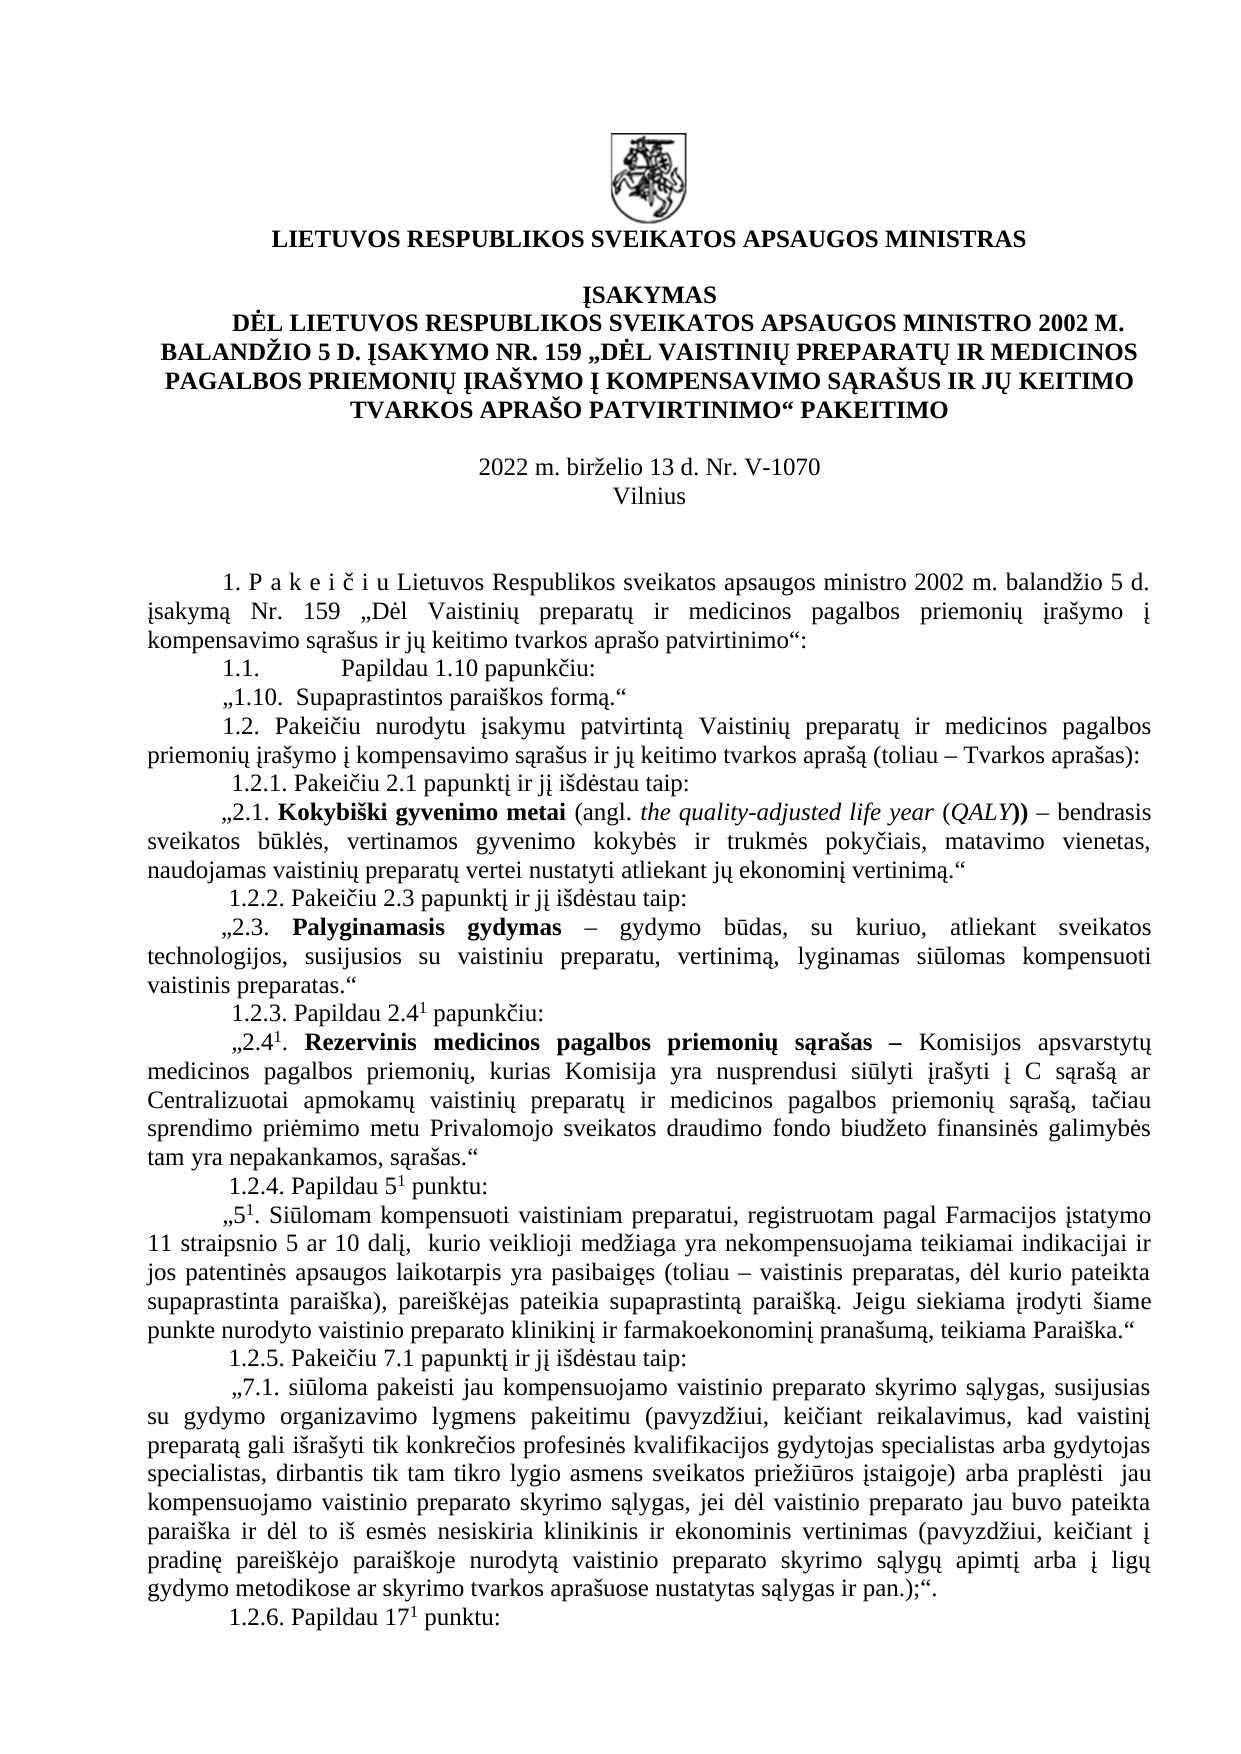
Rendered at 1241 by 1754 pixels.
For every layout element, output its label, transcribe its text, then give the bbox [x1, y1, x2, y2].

text ĮSAKYMAS [147, 280, 1152, 308]
text „2.3. Palyginamasis gydymas – gydymo būdas, su kuriuo, atliekant sveikatos technologijos, susijusios su vaistiniu preparatu, vertinimą, lyginamas siūlomas kompensuoti vaistinis preparatas.“ [147, 912, 1152, 998]
text 1. P a k e i č i u Lietuvos Respublikos sveikatos apsaugos ministro 2002 m. balandžio 5 d. įsakymą Nr. 159 „Dėl Vaistinių preparatų ir medicinos pagalbos priemonių įrašymo į kompensavimo sąrašus ir jų keitimo tvarkos aprašo patvirtinimo“: [147, 567, 1152, 653]
text 1.2.5. Pakeičiu 7.1 papunktį ir jį išdėstau taip: [228, 1343, 1152, 1372]
text LIETUVOS RESPUBLIKOS SVEIKATOS APSAUGOS MINISTRAS [147, 224, 1152, 253]
text 1.2.4. Papildau 51 punktu: [228, 1171, 1152, 1200]
text 1.2.1. Pakeičiu 2.1 papunktį ir jį išdėstau taip: [147, 768, 1152, 797]
text 1.2.2. Pakeičiu 2.3 papunktį ir jį išdėstau taip: [228, 883, 1152, 912]
text „2.1. Kokybiški gyvenimo metai (angl. the quality-adjusted life year (QALY)) – bendrasis sveikatos būklės, vertinamos gyvenimo kokybės ir trukmės pokyčiais, matavimo vienetas, naudojamas vaistinių preparatų vertei nustatyti atliekant jų ekonominį vertinimą.“ [147, 797, 1152, 883]
text „2.41. Rezervinis medicinos pagalbos priemonių sąrašas – Komisijos apsvarstytų medicinos pagalbos priemonių, kurias Komisija yra nusprendusi siūlyti įrašyti į C sąrašą ar Centralizuotai apmokamų vaistinių preparatų ir medicinos pagalbos priemonių sąrašą, tačiau sprendimo priėmimo metu Privalomojo sveikatos draudimo fondo biudžeto finansinės galimybės tam yra nepakankamos, sąrašas.“ [147, 1027, 1152, 1171]
text 1.2. Pakeičiu nurodytu įsakymu patvirtintą Vaistinių preparatų ir medicinos pagalbos priemonių įrašymo į kompensavimo sąrašus ir jų keitimo tvarkos aprašą (toliau – Tvarkos aprašas): [147, 711, 1152, 768]
text 1.1. Papildau 1.10 papunkčiu: [222, 653, 1152, 682]
text Vilnius [147, 481, 1152, 510]
text „1.10. Supaprastintos paraiškos formą.“ [147, 682, 1152, 711]
text 2022 m. birželio 13 d. Nr. V-1070 [147, 452, 1152, 481]
text „7.1. siūloma pakeisti jau kompensuojamo vaistinio preparato skyrimo sąlygas, susijusias su gydymo organizavimo lygmens pakeitimu (pavyzdžiui, keičiant reikalavimus, kad vaistinį preparatą gali išrašyti tik konkrečios profesinės kvalifikacijos gydytojas specialistas arba gydytojas specialistas, dirbantis tik tam tikro lygio asmens sveikatos priežiūros įstaigoje) arba praplėsti jau kompensuojamo vaistinio preparato skyrimo sąlygas, jei dėl vaistinio preparato jau buvo pateikta paraiška ir dėl to iš esmės nesiskiria klinikinis ir ekonominis vertinimas (pavyzdžiui, keičiant į pradinę pareiškėjo paraiškoje nurodytą vaistinio preparato skyrimo sąlygų apimtį arba į ligų gydymo metodikose ar skyrimo tvarkos aprašuose nustatytas sąlygas ir pan.);“. [147, 1372, 1152, 1602]
text 1.2.6. Papildau 171 punktu: [228, 1602, 1152, 1631]
text DĖL LIETUVOS RESPUBLIKOS SVEIKATOS APSAUGOS MINISTRO 2002 M. BALANDŽIO 5 D. ĮSAKYMO NR. 159 „DĖL VAISTINIŲ PREPARATŲ IR MEDICINOS PAGALBOS PRIEMONIŲ ĮRAŠYMO Į KOMPENSAVIMO SĄRAŠUS IR JŲ KEITIMO TVARKOS APRAŠO PATVIRTINIMO“ PAKEITIMO [147, 308, 1152, 423]
text 1.2.3. Papildau 2.41 papunkčiu: [147, 998, 1152, 1027]
text „51. Siūlomam kompensuoti vaistiniam preparatui, registruotam pagal Farmacijos įstatymo 11 straipsnio 5 ar 10 dalį, kurio veiklioji medžiaga yra nekompensuojama teikiamai indikacijai ir jos patentinės apsaugos laikotarpis yra pasibaigęs (toliau – vaistinis preparatas, dėl kurio pateikta supaprastinta paraiška), pareiškėjas pateikia supaprastintą paraišką. Jeigu siekiama įrodyti šiame punkte nurodyto vaistinio preparato klinikinį ir farmakoekonominį pranašumą, teikiama Paraiška.“ [147, 1200, 1152, 1343]
